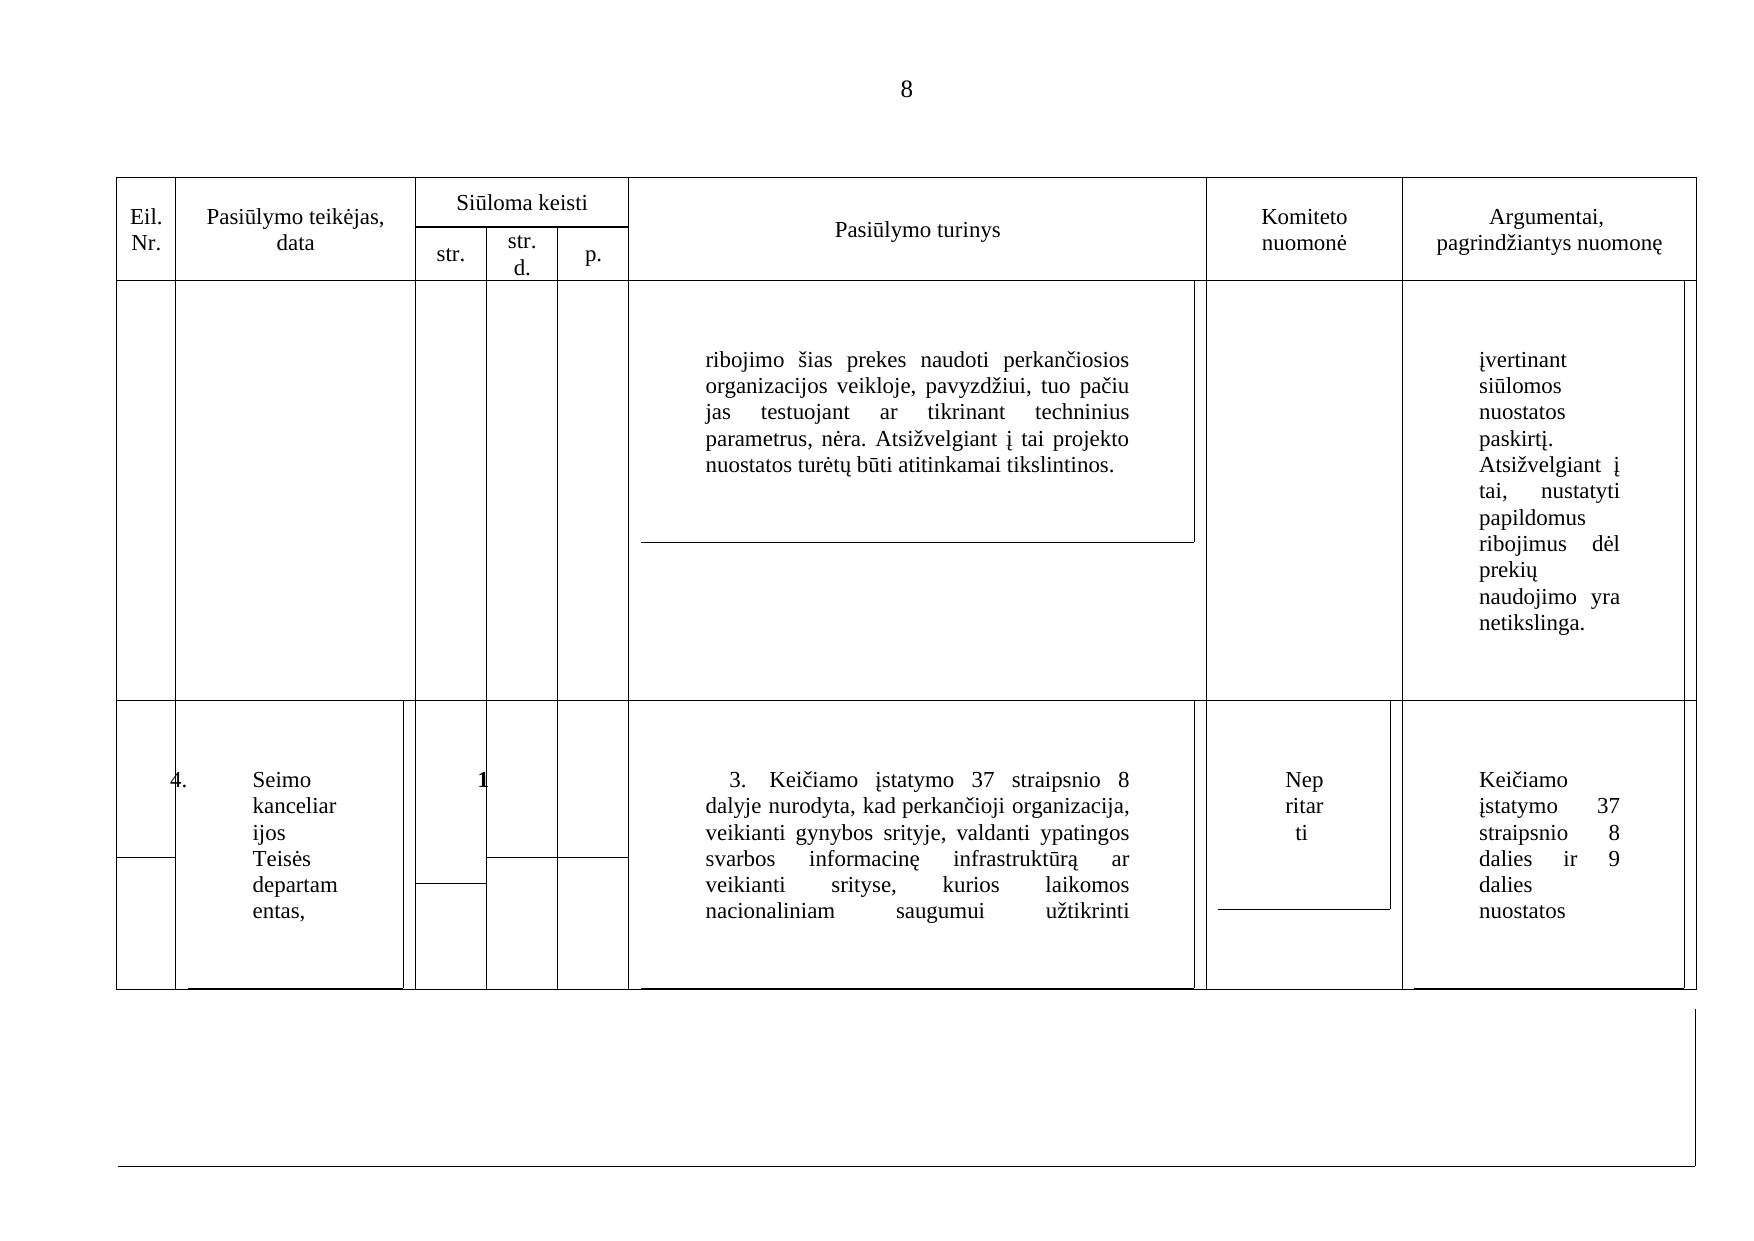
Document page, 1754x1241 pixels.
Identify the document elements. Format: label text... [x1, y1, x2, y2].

table_cell 3. Keičiamo įstatymo 37 straipsnio 8 dalyje nurodyta, kad perkančioji organizacija, veikianti gynybos srityje, valdanti ypatingos svarbos informacinę infrastruktūrą ar veikianti srityse, kurios laikomos nacionaliniam saugumui užtikrinti [629, 701, 1194, 988]
table_cell 4. [117, 858, 175, 988]
table_cell [558, 858, 628, 988]
table_cell Seimo kanceliarijos Teisės departamentas, 2024-03-13 [404, 701, 415, 988]
table_header Pasiūlymo turinys [629, 178, 1206, 280]
table_cell 3. [117, 281, 175, 700]
table_cell [558, 281, 628, 700]
table_cell 4. [117, 701, 175, 857]
table_header Eil. Nr. [117, 178, 175, 280]
table_cell [416, 884, 486, 988]
table_cell Seimo kanceliarijos Teisės departamentas, 2024-03-13 [176, 281, 415, 700]
table_cell Keičiamo įstatymo 37 straipsnio 8 dalies ir 9 dalies nuostatos [1403, 701, 1684, 988]
table_cell [487, 281, 557, 700]
table_cell Seimo kanceliarijos Teisės departamentas, 2024-03-13 [176, 701, 403, 988]
table_cell [487, 858, 557, 988]
table_cell [487, 701, 557, 857]
table_cell Nepritarti [1207, 701, 1402, 988]
table_cell str. d. [487, 228, 557, 280]
table_cell ribojimo šias prekes naudoti perkančiosios organizacijos veikloje, pavyzdžiui, tuo pačiu jas testuojant ar tikrinant techninius parametrus, nėra. Atsižvelgiant į tai projekto nuostatos turėtų būti atitinkamai tikslintinos. [629, 281, 1206, 700]
table_cell [1207, 281, 1402, 700]
table_header Komiteto nuomonė [1207, 178, 1402, 280]
table_header Argumentai, pagrindžiantys nuomonę [1403, 178, 1696, 280]
table_cell [416, 281, 486, 700]
table_header Pasiūlymo teikėjas, data [176, 178, 415, 280]
table_cell [558, 701, 628, 857]
table_cell įvertinant siūlomos nuostatos paskirtį. Atsižvelgiant į tai, nustatyti papildomus ribojimus dėl prekių naudojimo yra netikslinga. [1403, 281, 1684, 700]
table_cell 1 [416, 701, 486, 883]
table_cell str. [416, 228, 486, 280]
table_cell p. [558, 228, 628, 280]
table_header Siūloma keisti [416, 178, 628, 226]
